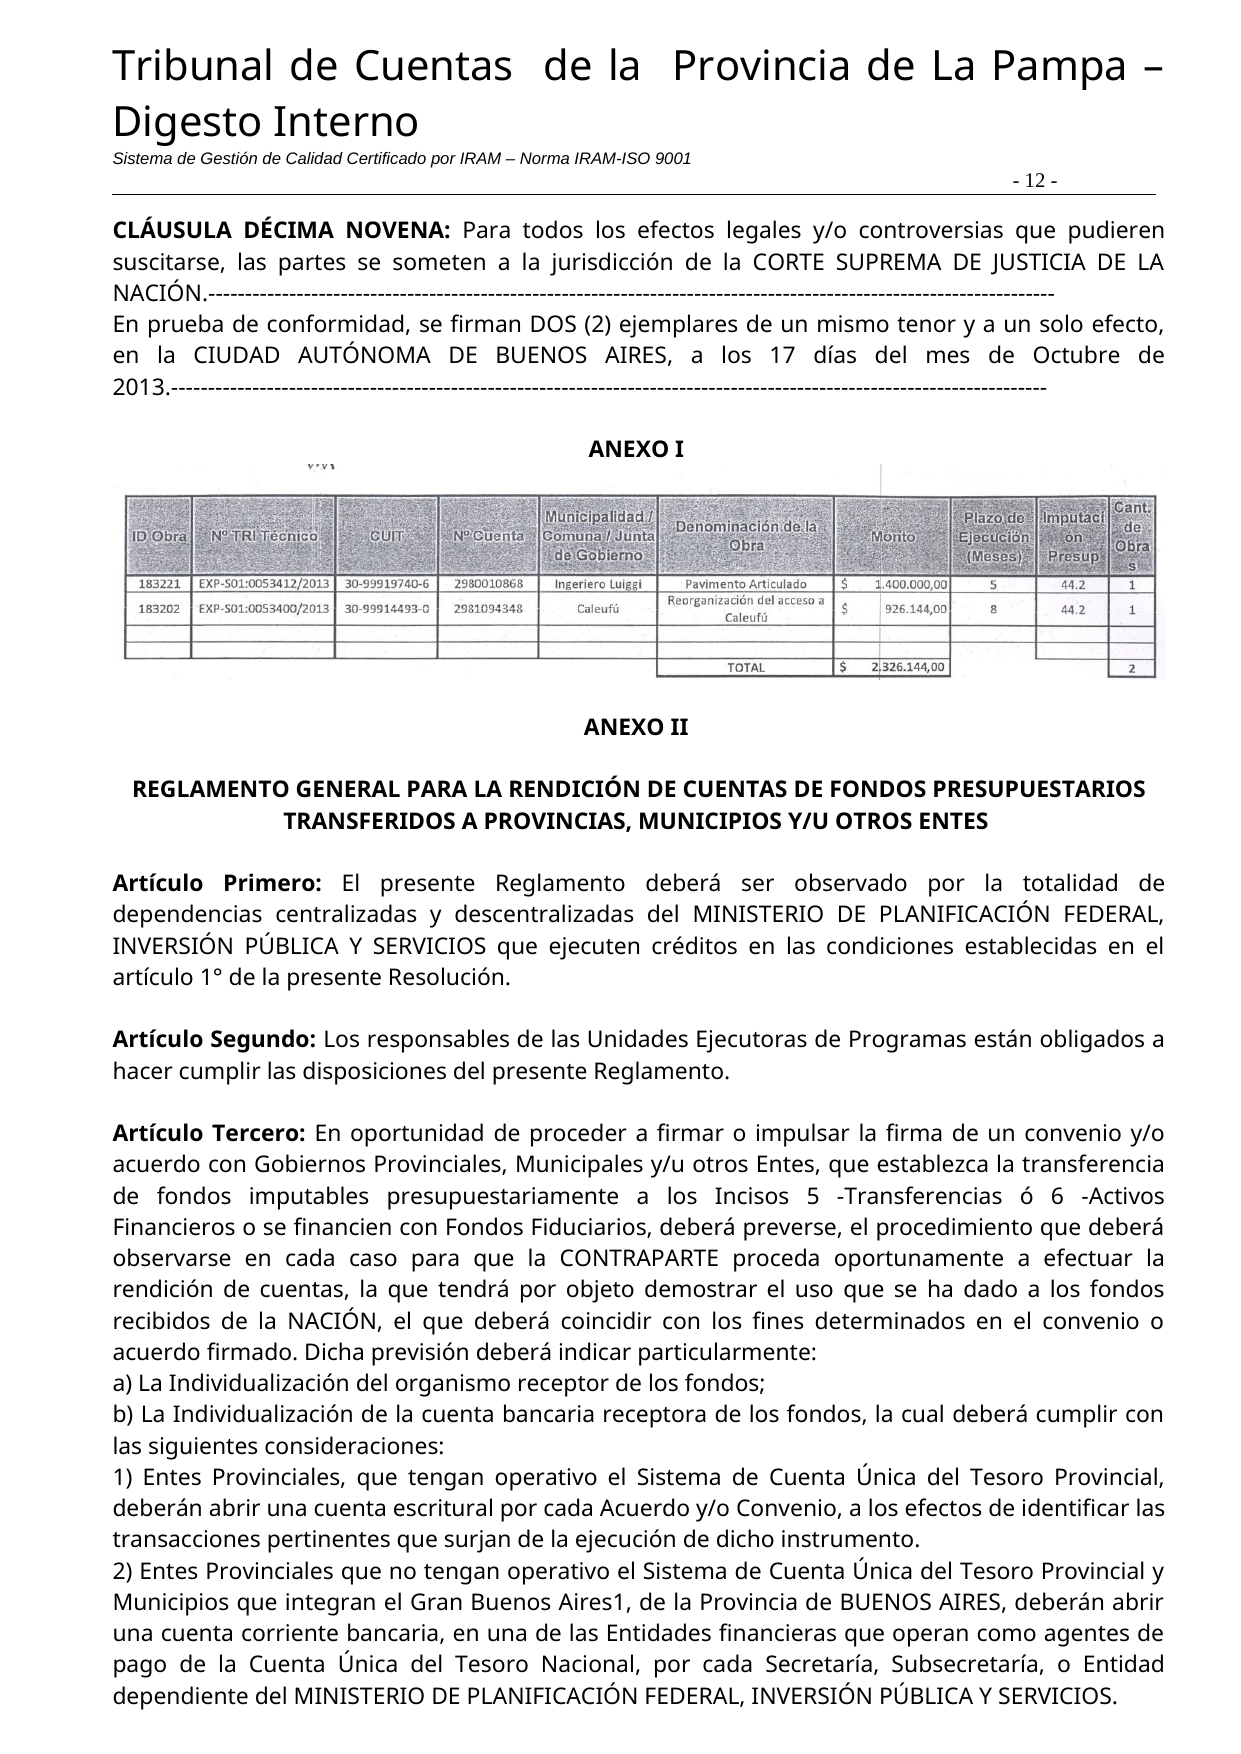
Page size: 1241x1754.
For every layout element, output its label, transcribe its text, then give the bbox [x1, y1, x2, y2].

text CLÁUSULA DÉCIMA NOVENA: Para todos los efectos legales y/o controversias que pudieren suscitarse, las partes se someten a la jurisdicción de la CORTE SUPREMA DE JUSTICIA DE LA NACIÓN.------------------------------------------------------------------------------------------------------------------- [112, 214, 1166, 308]
text Artículo Segundo: Los responsables de las Unidades Ejecutoras de Programas están obligados a hacer cumplir las disposiciones del presente Reglamento. [112, 1023, 1166, 1086]
text 1) Entes Provinciales, que tengan operativo el Sistema de Cuenta Única del Tesoro Provincial, deberán abrir una cuenta escritural por cada Acuerdo y/o Convenio, a los efectos de identificar las transacciones pertinentes que surjan de la ejecución de dicho instrumento. [112, 1461, 1166, 1554]
picture [112, 464, 1166, 680]
text Artículo Primero: El presente Reglamento deberá ser observado por la totalidad de dependencias centralizadas y descentralizadas del MINISTERIO DE PLANIFICACIÓN FEDERAL, INVERSIÓN PÚBLICA Y SERVICIOS que ejecuten créditos en las condiciones establecidas en el artículo 1° de la presente Resolución. [112, 867, 1166, 992]
text REGLAMENTO GENERAL PARA LA RENDICIÓN DE CUENTAS DE FONDOS PRESUPUESTARIOS TRANSFERIDOS A PROVINCIAS, MUNICIPIOS Y/U OTROS ENTES [112, 773, 1166, 836]
text 2) Entes Provinciales que no tengan operativo el Sistema de Cuenta Única del Tesoro Provincial y Municipios que integran el Gran Buenos Aires1, de la Provincia de BUENOS AIRES, deberán abrir una cuenta corriente bancaria, en una de las Entidades financieras que operan como agentes de pago de la Cuenta Única del Tesoro Nacional, por cada Secretaría, Subsecretaría, o Entidad dependiente del MINISTERIO DE PLANIFICACIÓN FEDERAL, INVERSIÓN PÚBLICA Y SERVICIOS. [112, 1554, 1166, 1711]
text Artículo Tercero: En oportunidad de proceder a firmar o impulsar la firma de un convenio y/o acuerdo con Gobiernos Provinciales, Municipales y/u otros Entes, que establezca la transferencia de fondos imputables presupuestariamente a los Incisos 5 -Transferencias ó 6 -Activos Financieros o se financien con Fondos Fiduciarios, deberá preverse, el procedimiento que deberá observarse en cada caso para que la CONTRAPARTE proceda oportunamente a efectuar la rendición de cuentas, la que tendrá por objeto demostrar el uso que se ha dado a los fondos recibidos de la NACIÓN, el que deberá coincidir con los fines determinados en el convenio o acuerdo firmado. Dicha previsión deberá indicar particularmente: [112, 1117, 1166, 1367]
text b) La Individualización de la cuenta bancaria receptora de los fondos, la cual deberá cumplir con las siguientes consideraciones: [112, 1398, 1166, 1461]
text ANEXO I [112, 433, 1166, 464]
text a) La Individualización del organismo receptor de los fondos; [112, 1367, 1166, 1398]
text En prueba de conformidad, se firman DOS (2) ejemplares de un mismo tenor y a un solo efecto, en la CIUDAD AUTÓNOMA DE BUENOS AIRES, a los 17 días del mes de Octubre de 2013.----------------------------------------------------------------------------------------------------------------------- [112, 308, 1166, 402]
text ANEXO II [112, 711, 1166, 742]
